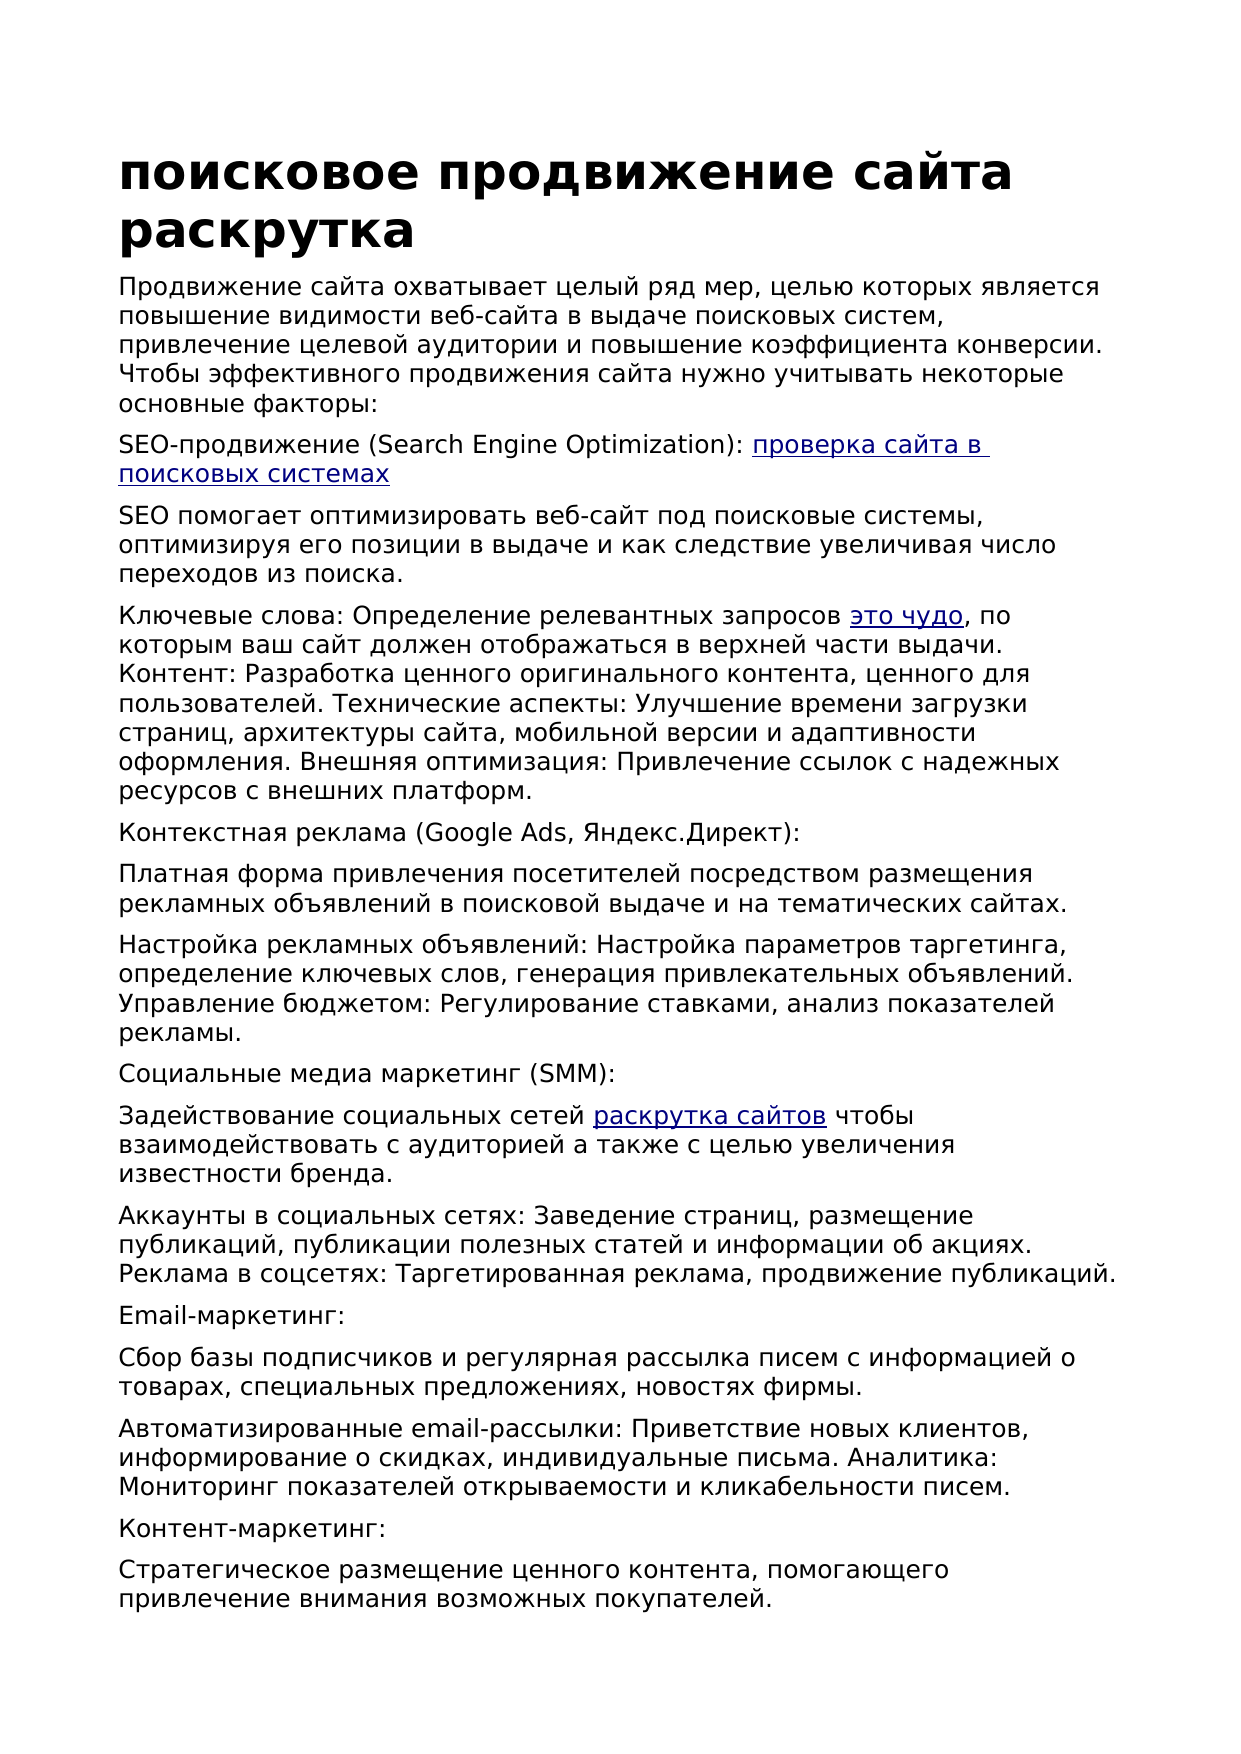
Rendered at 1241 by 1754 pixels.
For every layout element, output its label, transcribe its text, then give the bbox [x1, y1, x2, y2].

text Контент-маркетинг: [118, 1514, 1122, 1543]
subtitle поисковое продвижение сайта раскрутка [118, 143, 1122, 259]
text Ключевые слова: Определение релевантных запросов это чудо, по которым ваш сайт должен отображаться в верхней части выдачи. Контент: Разработка ценного оригинального контента, ценного для пользователей. Технические аспекты: Улучшение времени загрузки страниц, архитектуры сайта, мобильной версии и адаптивности оформления. Внешняя оптимизация: Привлечение ссылок с надежных ресурсов с внешних платформ. [118, 601, 1122, 805]
text Стратегическое размещение ценного контента, помогающего привлечение внимания возможных покупателей. [118, 1555, 1122, 1614]
text Платная форма привлечения посетителей посредством размещения рекламных объявлений в поисковой выдаче и на тематических сайтах. [118, 859, 1122, 918]
text Аккаунты в социальных сетях: Заведение страниц, размещение публикаций, публикации полезных статей и информации об акциях. Реклама в соцсетях: Таргетированная реклама, продвижение публикаций. [118, 1201, 1122, 1289]
text Сбор базы подписчиков и регулярная рассылка писем с информацией о товарах, специальных предложениях, новостях фирмы. [118, 1343, 1122, 1401]
text Социальные медиа маркетинг (SMM): [118, 1059, 1122, 1089]
text SEO помогает оптимизировать веб-сайт под поисковые системы, оптимизируя его позиции в выдаче и как следствие увеличивая число переходов из поиска. [118, 501, 1122, 589]
text Продвижение сайта охватывает целый ряд мер, целью которых является повышение видимости веб-сайта в выдаче поисковых систем, привлечение целевой аудитории и повышение коэффициента конверсии. Чтобы эффективного продвижения сайта нужно учитывать некоторые основные факторы: [118, 272, 1122, 418]
text Контекстная реклама (Google Ads, Яндекс.Директ): [118, 818, 1122, 847]
text Задействование социальных сетей раскрутка сайтов чтобы взаимодействовать с аудиторией а также с целью увеличения известности бренда. [118, 1101, 1122, 1189]
text Email-маркетинг: [118, 1301, 1122, 1330]
text Настройка рекламных объявлений: Настройка параметров таргетинга, определение ключевых слов, генерация привлекательных объявлений. Управление бюджетом: Регулирование ставками, анализ показателей рекламы. [118, 930, 1122, 1047]
text SEO-продвижение (Search Engine Optimization): проверка сайта в поисковых системах [118, 430, 1122, 489]
text Автоматизированные email-рассылки: Приветствие новых клиентов, информирование о скидках, индивидуальные письма. Аналитика: Мониторинг показателей открываемости и кликабельности писем. [118, 1414, 1122, 1501]
